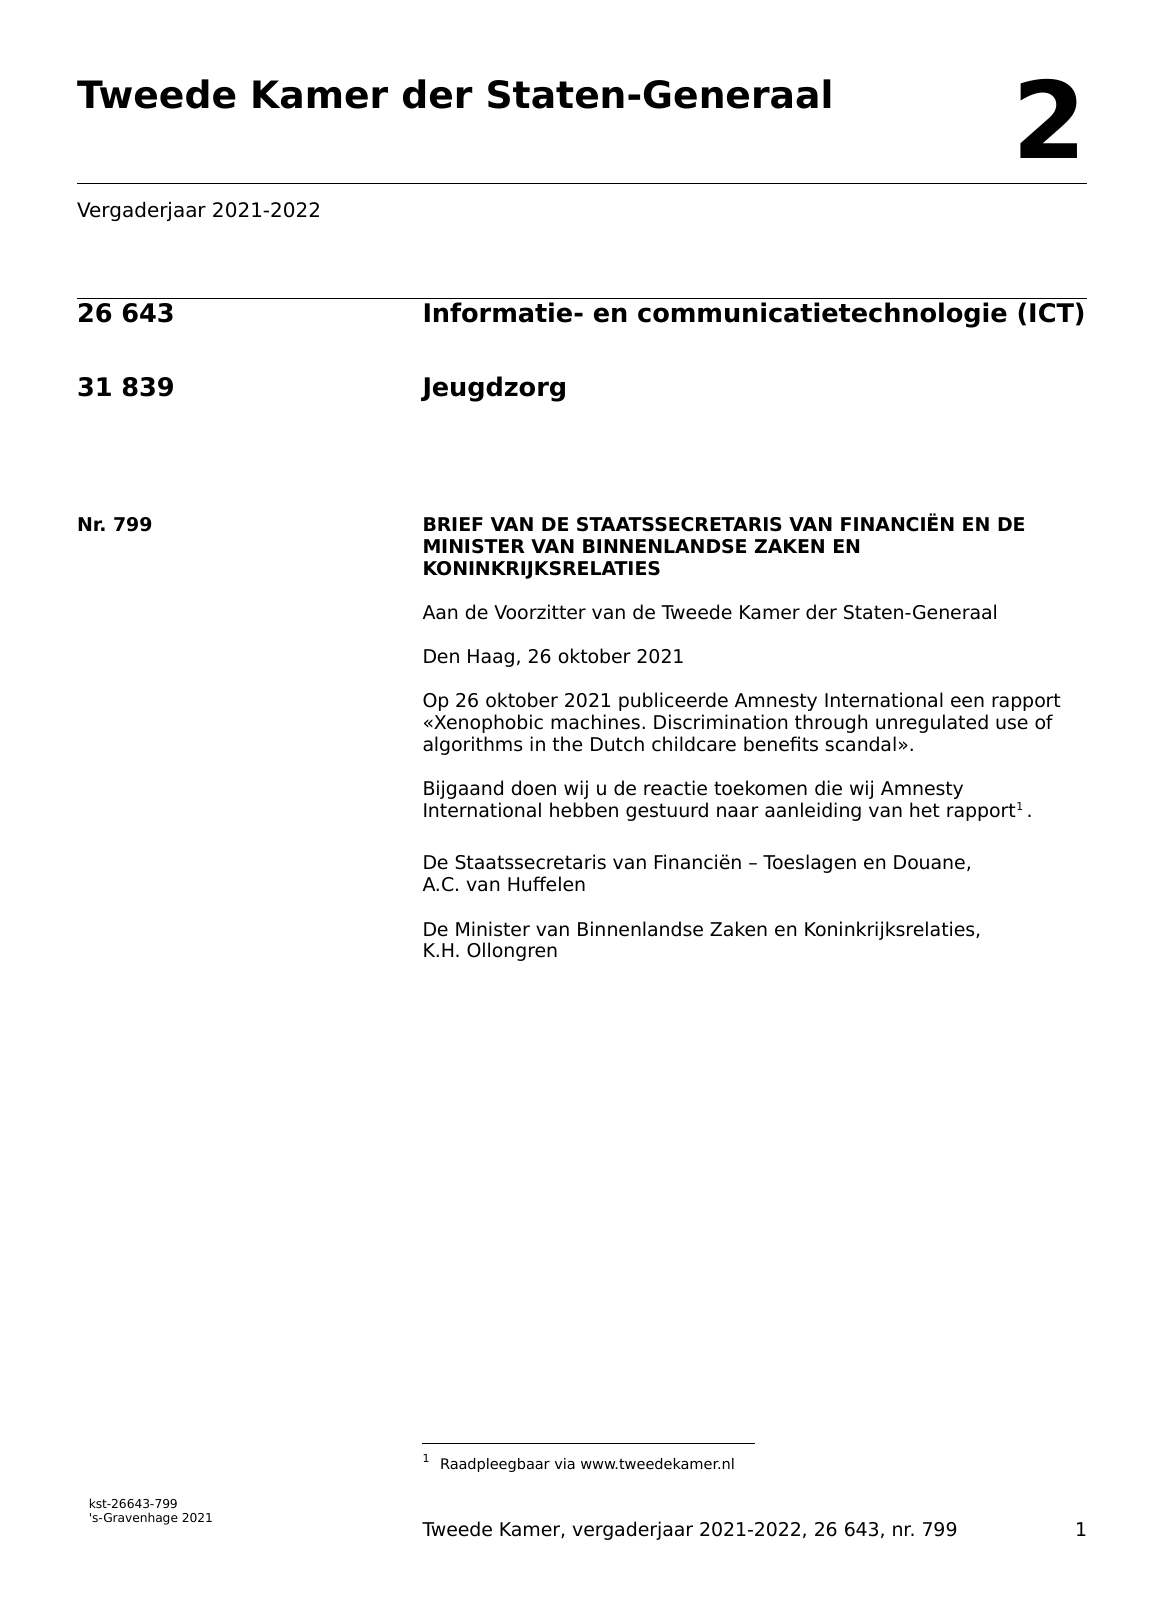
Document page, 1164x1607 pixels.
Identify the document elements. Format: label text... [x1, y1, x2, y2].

text De Minister van Binnenlandse Zaken en Koninkrijksrelaties, K.H. Ollongren [422, 918, 1087, 962]
text Raadpleegbaar via www.tweedekamer.nl [422, 1452, 1087, 1474]
text Den Haag, 26 oktober 2021 [422, 646, 1087, 668]
table_cell Vergaderjaar 2021-2022 [77, 184, 1087, 298]
text Aan de Voorzitter van de Tweede Kamer der Staten-Generaal [422, 602, 1087, 624]
subtitle Nr. 799 BRIEF VAN DE STAATSSECRETARIS VAN FINANCIËN EN DE MINISTER VAN BINNENLANDSE ZAKEN EN KONINKRIJKSRELATIES [77, 514, 1087, 580]
text kst-26643-799 [88, 1497, 323, 1511]
subtitle 31 839 Jeugdzorg [77, 373, 1087, 403]
text Bijgaand doen wij u de reactie toekomen die wij Amnesty International hebben gestuurd naar aanleiding van het rapport. [422, 778, 1087, 822]
subtitle 26 643 Informatie- en communicatietechnologie (ICT) [77, 299, 1087, 329]
text De Staatssecretaris van Financiën – Toeslagen en Douane, A.C. van Huffelen [422, 852, 1087, 896]
table_header 2 [886, 59, 1087, 183]
text Op 26 oktober 2021 publiceerde Amnesty International een rapport «Xenophobic machines. Discrimination through unregulated use of algorithms in the Dutch childcare benefits scandal». [422, 690, 1087, 756]
text 's-Gravenhage 2021 [88, 1511, 323, 1525]
table_header Tweede Kamer der Staten-Generaal [77, 59, 886, 183]
